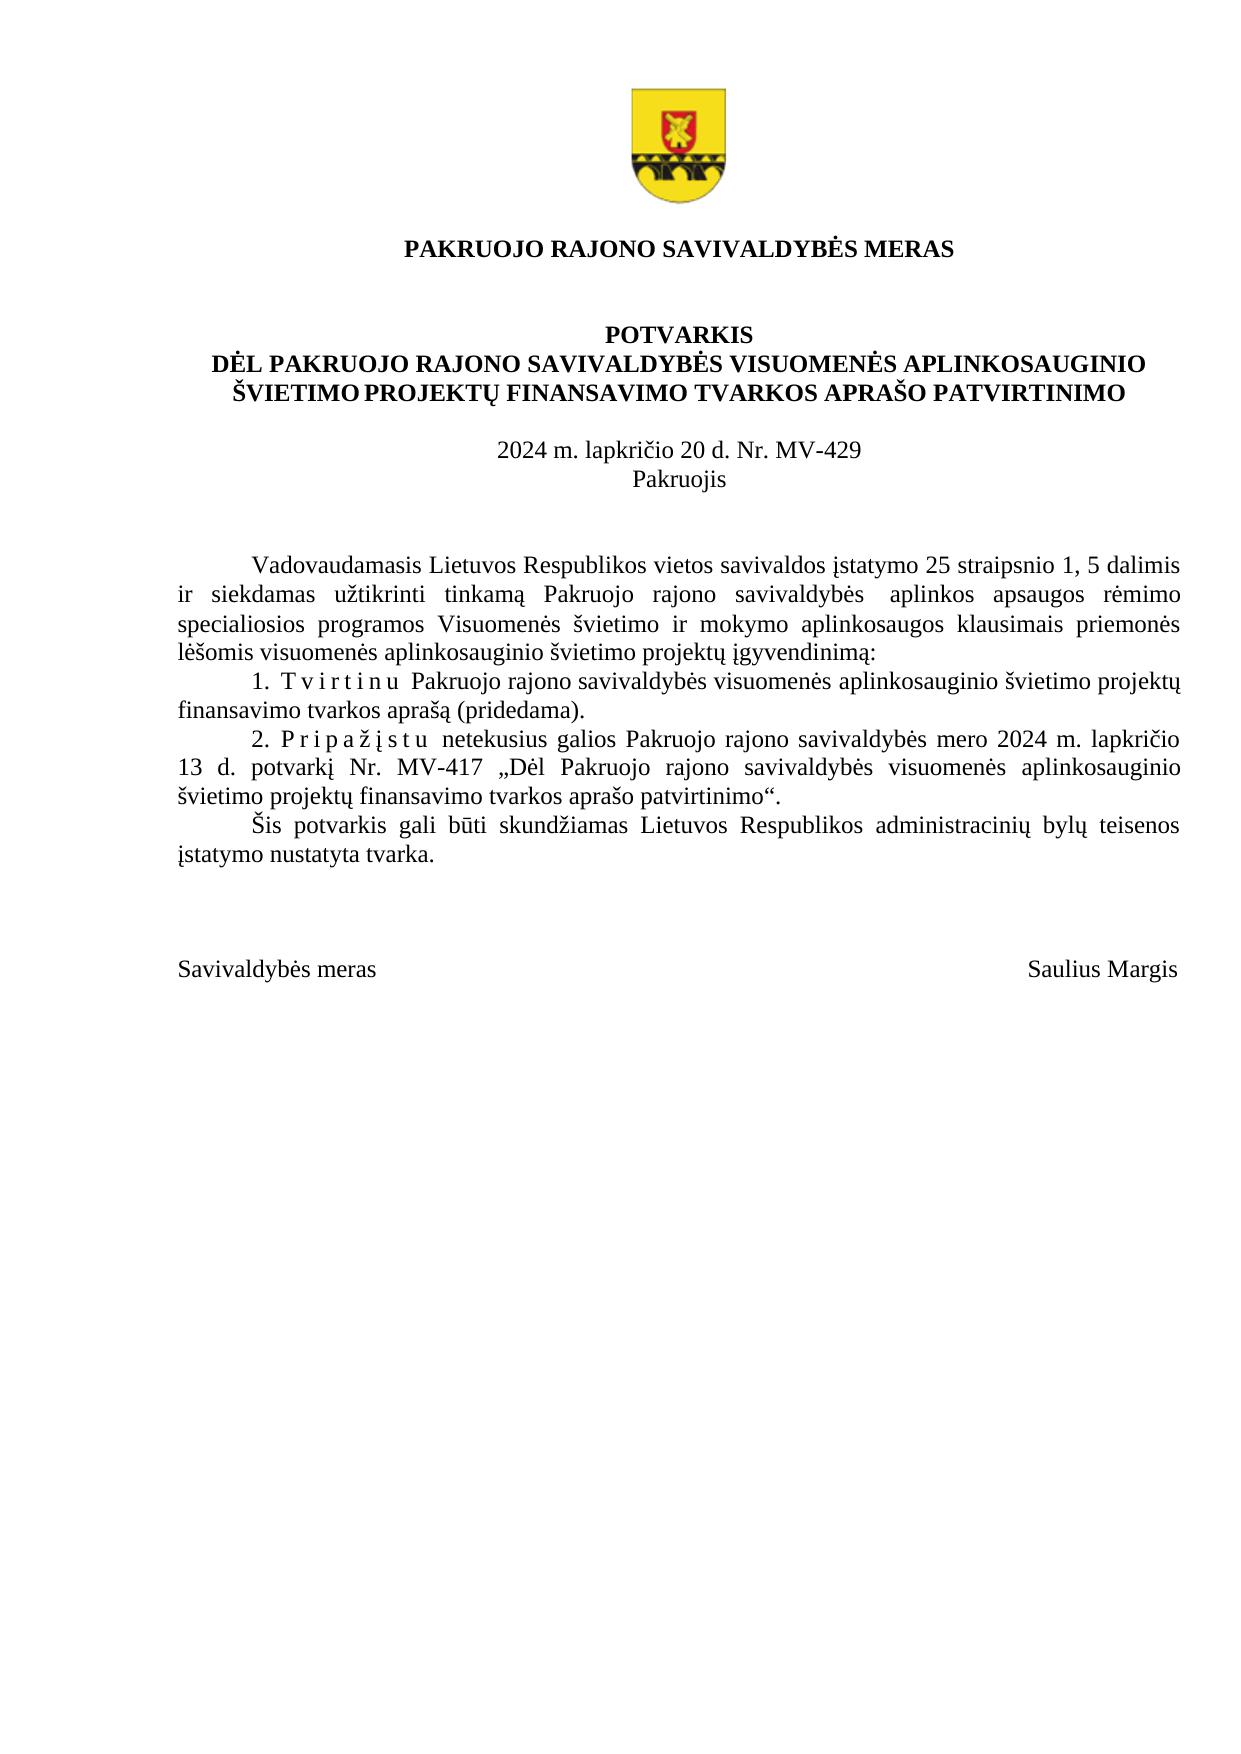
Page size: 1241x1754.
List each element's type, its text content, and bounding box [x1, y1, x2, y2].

text Vadovaudamasis Lietuvos Respublikos vietos savivaldos įstatymo 25 straipsnio 1, 5 dalimis ir siekdamas užtikrinti tinkamą Pakruojo rajono savivaldybės aplinkos apsaugos rėmimo specialiosios programos Visuomenės švietimo ir mokymo aplinkosaugos klausimais priemonės lėšomis visuomenės aplinkosauginio švietimo projektų įgyvendinimą: [177, 550, 1181, 666]
text PAKRUOJO RAJONO SAVIVALDYBĖS MERAS [177, 234, 1181, 263]
text 2. Pripažįstu netekusius galios Pakruojo rajono savivaldybės mero 2024 m. lapkričio 13 d. potvarkį Nr. MV-417 „Dėl Pakruojo rajono savivaldybės visuomenės aplinkosauginio švietimo projektų finansavimo tvarkos aprašo patvirtinimo“. [177, 724, 1181, 810]
text 2024 m. lapkričio 20 d. Nr. MV-429 [177, 435, 1181, 464]
text DĖL PAKRUOJO RAJONO SAVIVALDYBĖS VISUOMENĖS APLINKOSAUGINIO ŠVIETIMO PROJEKTŲ FINANSAVIMO TVARKOS APRAŠO PATVIRTINIMO [177, 349, 1181, 407]
text 1. Tvirtinu Pakruojo rajono savivaldybės visuomenės aplinkosauginio švietimo projektų finansavimo tvarkos aprašą (pridedama). [177, 666, 1181, 724]
text Pakruojis [177, 464, 1181, 493]
text POTVARKIS [177, 320, 1181, 349]
text Savivaldybės meras Saulius Margis [177, 954, 1181, 982]
text Šis potvarkis gali būti skundžiamas Lietuvos Respublikos administracinių bylų teisenos įstatymo nustatyta tvarka. [177, 810, 1181, 867]
